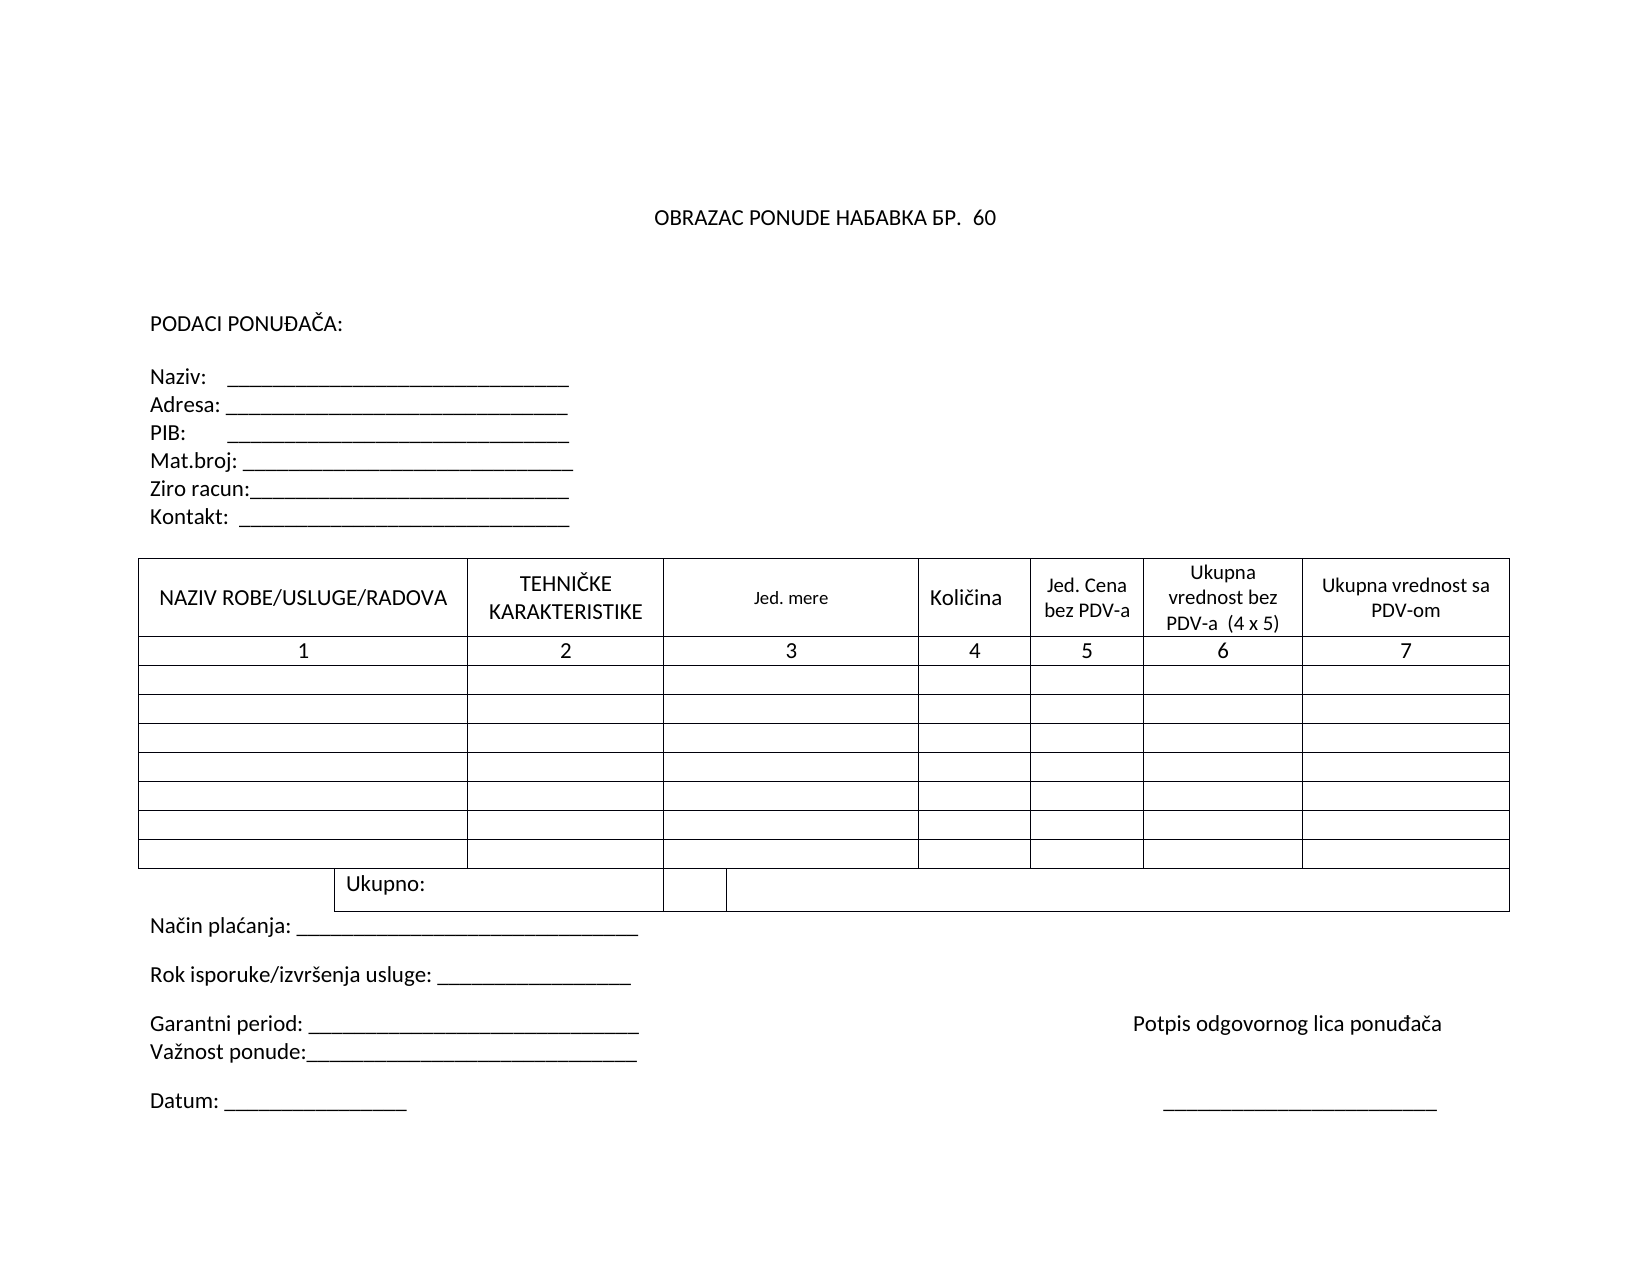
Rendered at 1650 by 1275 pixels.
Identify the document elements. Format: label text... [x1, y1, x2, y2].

table_cell [664, 666, 918, 694]
table_cell [1031, 840, 1143, 868]
table_header NAZIV ROBE/USLUGE/RADOVA [139, 559, 467, 636]
table_cell 1 [139, 637, 467, 664]
table_cell 3 [664, 637, 918, 664]
table_header Jed. mere [664, 559, 918, 636]
table_cell 2 [468, 637, 663, 664]
table_cell [468, 753, 663, 781]
table_cell [919, 782, 1030, 810]
table_cell [468, 695, 663, 723]
text PODACI PONUĐAČA: [150, 309, 1500, 337]
table_cell [139, 869, 334, 911]
table_cell [664, 840, 918, 868]
table_cell [1031, 695, 1143, 723]
table_cell [1031, 666, 1143, 694]
table_cell [919, 695, 1030, 723]
table_cell 6 [1144, 637, 1302, 664]
table_cell [1144, 753, 1302, 781]
table_cell [139, 782, 467, 810]
table_header Količina [919, 559, 1030, 636]
table_cell [664, 724, 918, 752]
table_cell [468, 724, 663, 752]
table_cell [139, 811, 467, 839]
table_cell [919, 666, 1030, 694]
table_cell 7 [1303, 637, 1509, 664]
table_cell [139, 666, 467, 694]
table_cell [1031, 782, 1143, 810]
table_cell [1031, 753, 1143, 781]
table_cell [1144, 811, 1302, 839]
table_cell [468, 811, 663, 839]
table_cell [1031, 724, 1143, 752]
table_cell [468, 840, 663, 868]
table_cell [1144, 666, 1302, 694]
table_cell [1144, 695, 1302, 723]
table_header Ukupna vrednost sa PDV-om [1303, 559, 1509, 636]
table_cell [139, 695, 467, 723]
table_cell [919, 724, 1030, 752]
table_cell [1303, 782, 1509, 810]
text Rok isporuke/izvršenja usluge: _________________ [150, 961, 1500, 988]
table_cell [664, 753, 918, 781]
table_cell [664, 869, 726, 911]
table_header Ukupna vrednost bez PDV-a (4 x 5) [1144, 559, 1302, 636]
table_cell 4 [919, 637, 1030, 664]
table_cell [919, 840, 1030, 868]
text Garantni period: _____________________________ Potpis odgovornog lica ponuđača Važnost ponude:_____________________________ [150, 1009, 1500, 1065]
table_cell [468, 666, 663, 694]
table_cell [139, 724, 467, 752]
table_header TEHNIČKЕ KARAKTERISTIKE [468, 559, 663, 636]
table_cell [1303, 753, 1509, 781]
table_cell [1144, 840, 1302, 868]
table_cell [727, 869, 1509, 911]
table_cell Ukupno: [335, 869, 663, 911]
text Mat.broj: _____________________________ [150, 446, 1500, 474]
table_cell [1303, 666, 1509, 694]
table_cell [1303, 695, 1509, 723]
text OBRAZAC PONUDE НАБАВКА БР. 60 [150, 203, 1500, 231]
table_cell [139, 840, 467, 868]
table_cell [1303, 724, 1509, 752]
table_cell [919, 811, 1030, 839]
table_cell 5 [1031, 637, 1143, 664]
table_cell [664, 695, 918, 723]
text Datum: ________________ ________________________ [150, 1086, 1500, 1114]
text Naziv: ______________________________ [150, 362, 1500, 390]
table_cell [139, 753, 467, 781]
table_header Jed. Cena bez PDV-a [1031, 559, 1143, 636]
table_cell [1031, 811, 1143, 839]
text Način plaćanja: ______________________________ [150, 912, 1500, 940]
table_cell [1303, 840, 1509, 868]
table_cell [1303, 811, 1509, 839]
table_cell [664, 782, 918, 810]
text PIB: ______________________________ [150, 418, 1500, 446]
table_cell [1144, 724, 1302, 752]
table_cell [468, 782, 663, 810]
table_cell [919, 753, 1030, 781]
text Kontakt: _____________________________ [150, 502, 1500, 530]
text Adresa: ______________________________ [150, 390, 1500, 418]
table_cell [664, 811, 918, 839]
text Ziro racun:____________________________ [150, 474, 1500, 502]
table_cell [1144, 782, 1302, 810]
